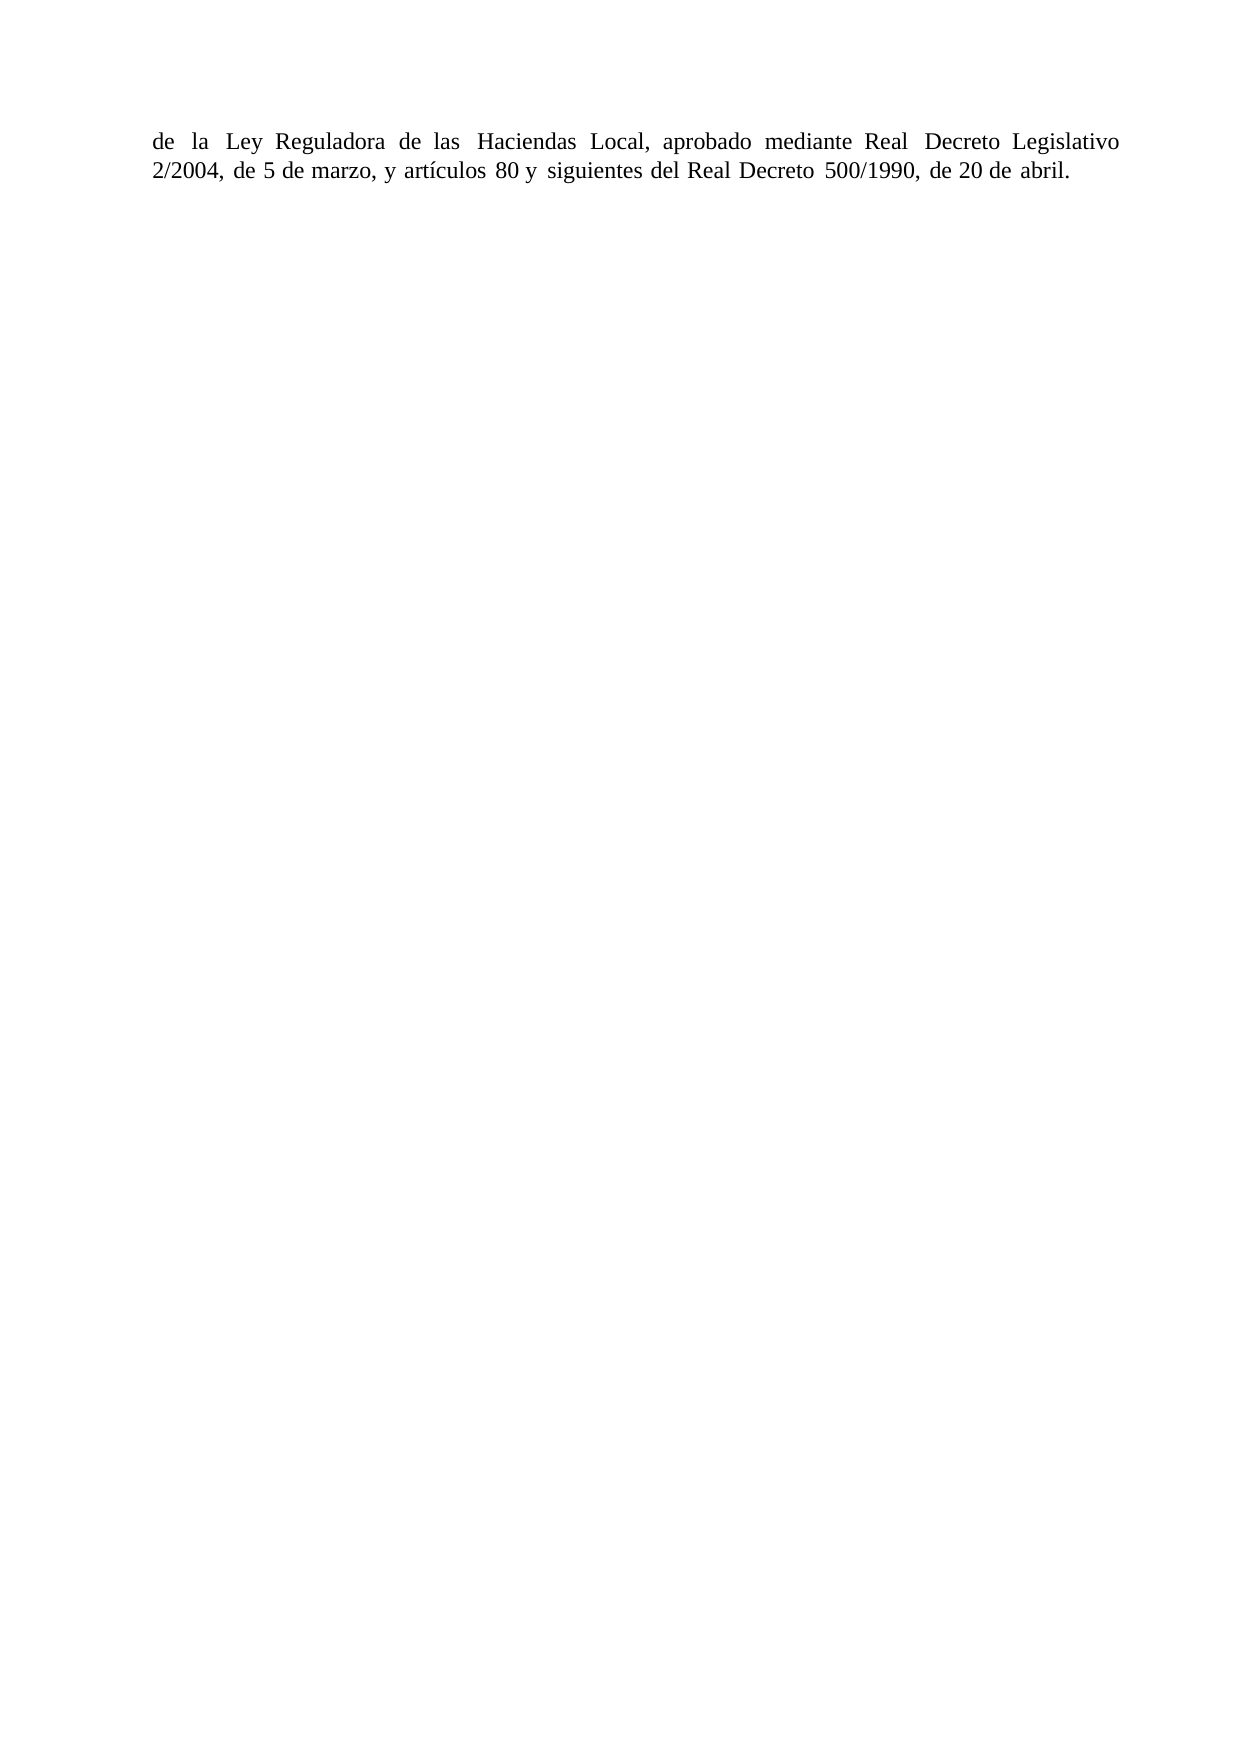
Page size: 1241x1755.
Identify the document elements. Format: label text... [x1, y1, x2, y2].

text de la Ley Reguladora de las Haciendas Local, aprobado mediante Real Decreto Legislativo 2/2004, de 5 de marzo, y artículos 80 y siguientes del Real Decreto 500/1990, de 20 de abril. [152, 127, 1119, 184]
